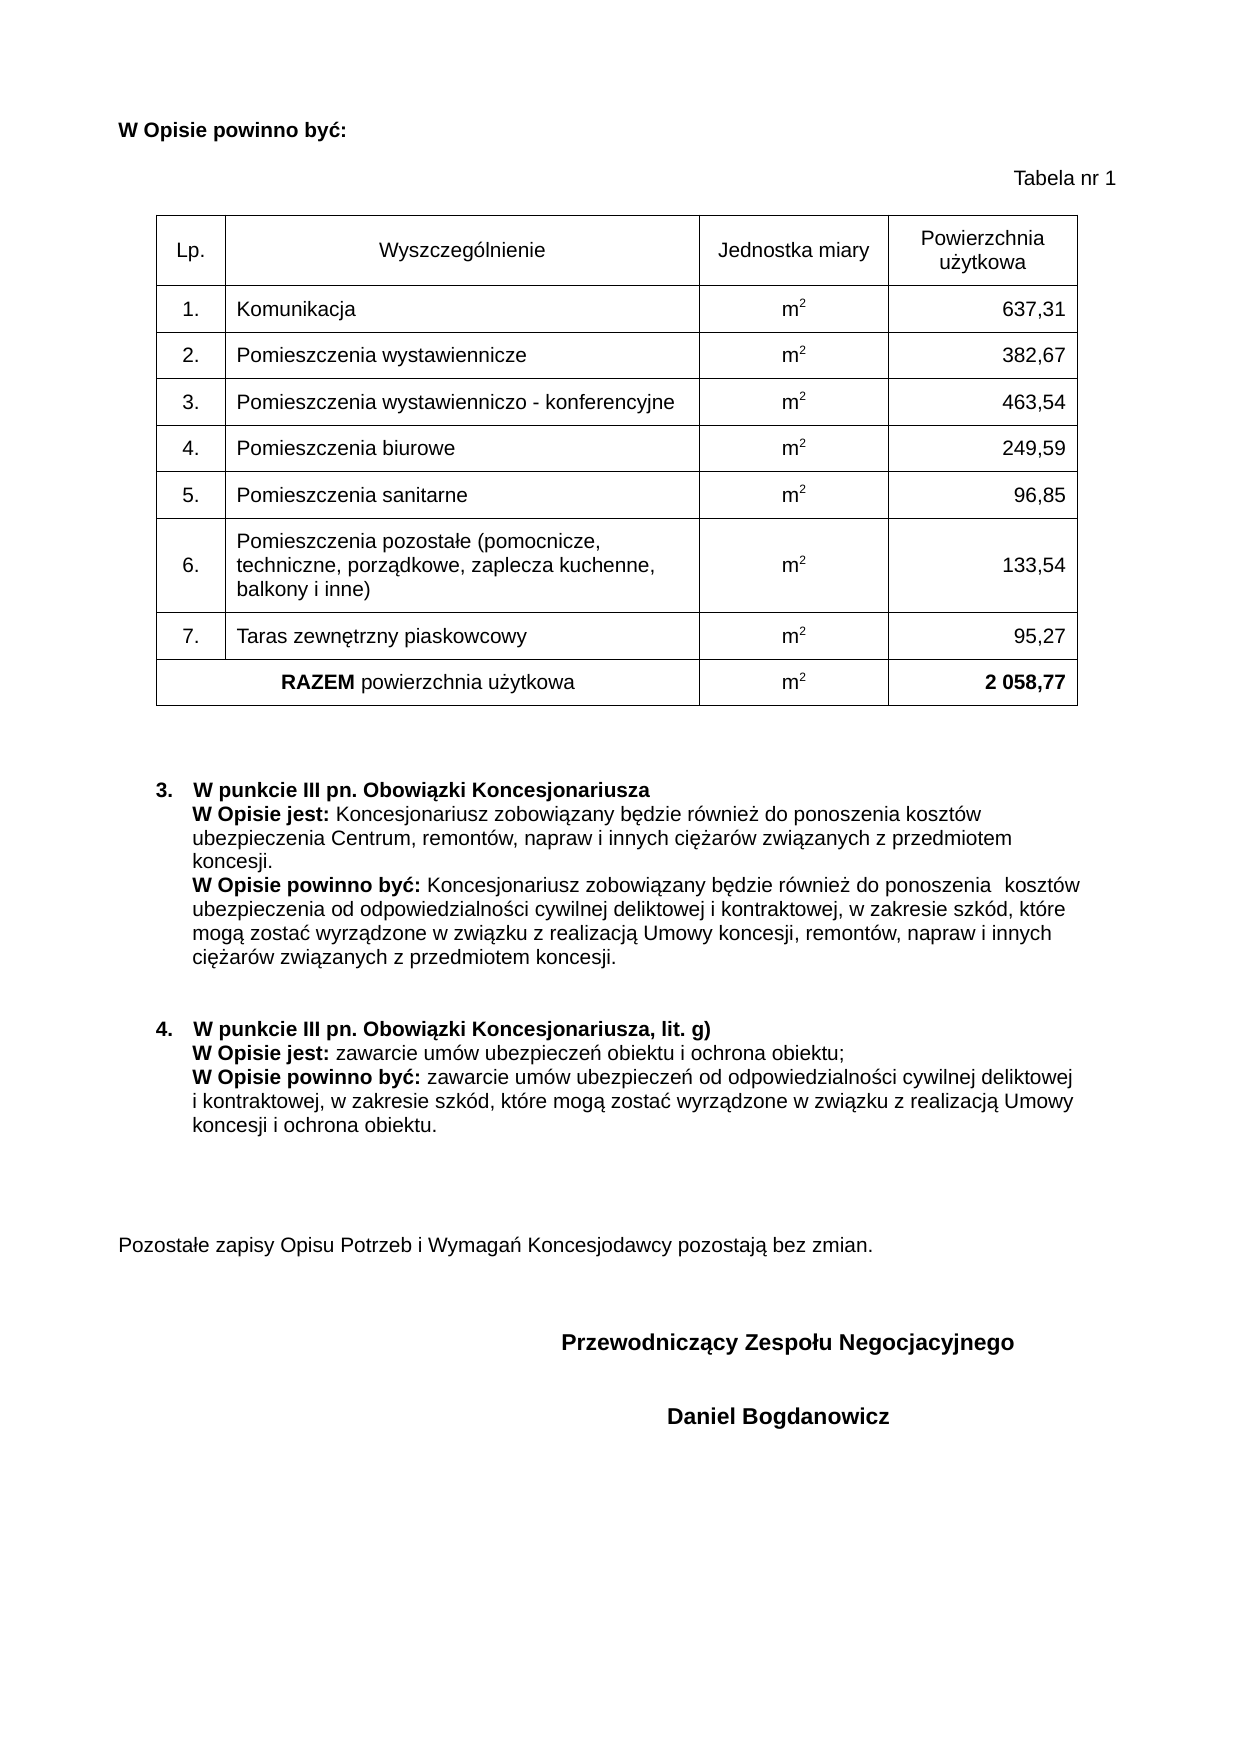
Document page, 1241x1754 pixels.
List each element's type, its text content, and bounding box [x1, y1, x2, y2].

table_cell 96,85 [889, 472, 1077, 518]
table_cell Pomieszczenia wystawiennicze [226, 333, 699, 378]
table_cell m2 [700, 519, 888, 612]
table_cell RAZEM powierzchnia użytkowa [157, 660, 699, 705]
list W punkcie III pn. Obowiązki Koncesjonariusza [156, 777, 1122, 801]
table_cell Pomieszczenia pozostałe (pomocnicze, techniczne, porządkowe, zaplecza kuchenne, balkony i inne) [226, 519, 699, 612]
table_cell m2 [700, 333, 888, 378]
text Pozostałe zapisy Opisu Potrzeb i Wymagań Koncesjodawcy pozostają bez zmian. [118, 1233, 1122, 1257]
text W Opisie jest: zawarcie umów ubezpieczeń obiektu i ochrona obiektu; [118, 1041, 1122, 1065]
text W Opisie jest: Koncesjonariusz zobowiązany będzie również do ponoszenia kosztów ubezpieczenia Centrum, remontów, napraw i innych ciężarów związanych z przedmiotem koncesji. [118, 801, 1122, 873]
list W punkcie III pn. Obowiązki Koncesjonariusza, lit. g) [156, 1017, 1122, 1041]
text Tabela nr 1 [118, 166, 1122, 190]
table_cell 5. [157, 472, 225, 518]
text W Opisie powinno być: [118, 118, 1122, 142]
table_cell m2 [700, 660, 888, 705]
table_header Jednostka miary [700, 216, 888, 285]
table_cell 637,31 [889, 286, 1077, 332]
table_cell 249,59 [889, 426, 1077, 471]
table_cell Pomieszczenia sanitarne [226, 472, 699, 518]
table_header Lp. [157, 216, 225, 285]
text W Opisie powinno być: zawarcie umów ubezpieczeń od odpowiedzialności cywilnej deliktowej i kontraktowej, w zakresie szkód, które mogą zostać wyrządzone w związku z realizacją Umowy koncesji i ochrona obiektu. [118, 1065, 1122, 1137]
table_header Wyszczególnienie [226, 216, 699, 285]
table_cell 1. [157, 286, 225, 332]
text W Opisie powinno być: Koncesjonariusz zobowiązany będzie również do ponoszenia kosztów ubezpieczenia od odpowiedzialności cywilnej deliktowej i kontraktowej, w zakresie szkód, które mogą zostać wyrządzone w związku z realizacją Umowy koncesji, remontów, napraw i innych ciężarów związanych z przedmiotem koncesji. [118, 873, 1122, 969]
table_header Powierzchnia użytkowa [889, 216, 1077, 285]
text Przewodniczący Zespołu Negocjacyjnego [118, 1328, 1122, 1355]
table_cell m2 [700, 472, 888, 518]
table_cell 2 058,77 [889, 660, 1077, 705]
table_cell m2 [700, 426, 888, 471]
table_cell Pomieszczenia wystawienniczo - konferencyjne [226, 379, 699, 425]
text Daniel Bogdanowicz [118, 1403, 1122, 1429]
table_cell 463,54 [889, 379, 1077, 425]
table_cell m2 [700, 286, 888, 332]
table_cell m2 [700, 379, 888, 425]
table_cell 382,67 [889, 333, 1077, 378]
table_cell Pomieszczenia biurowe [226, 426, 699, 471]
table_cell 3. [157, 379, 225, 425]
table_cell 7. [157, 613, 225, 659]
table_cell 4. [157, 426, 225, 471]
table_cell 6. [157, 519, 225, 612]
table_cell 2. [157, 333, 225, 378]
table_cell 95,27 [889, 613, 1077, 659]
table_cell Taras zewnętrzny piaskowcowy [226, 613, 699, 659]
table_cell m2 [700, 613, 888, 659]
table_cell Komunikacja [226, 286, 699, 332]
table_cell 133,54 [889, 519, 1077, 612]
